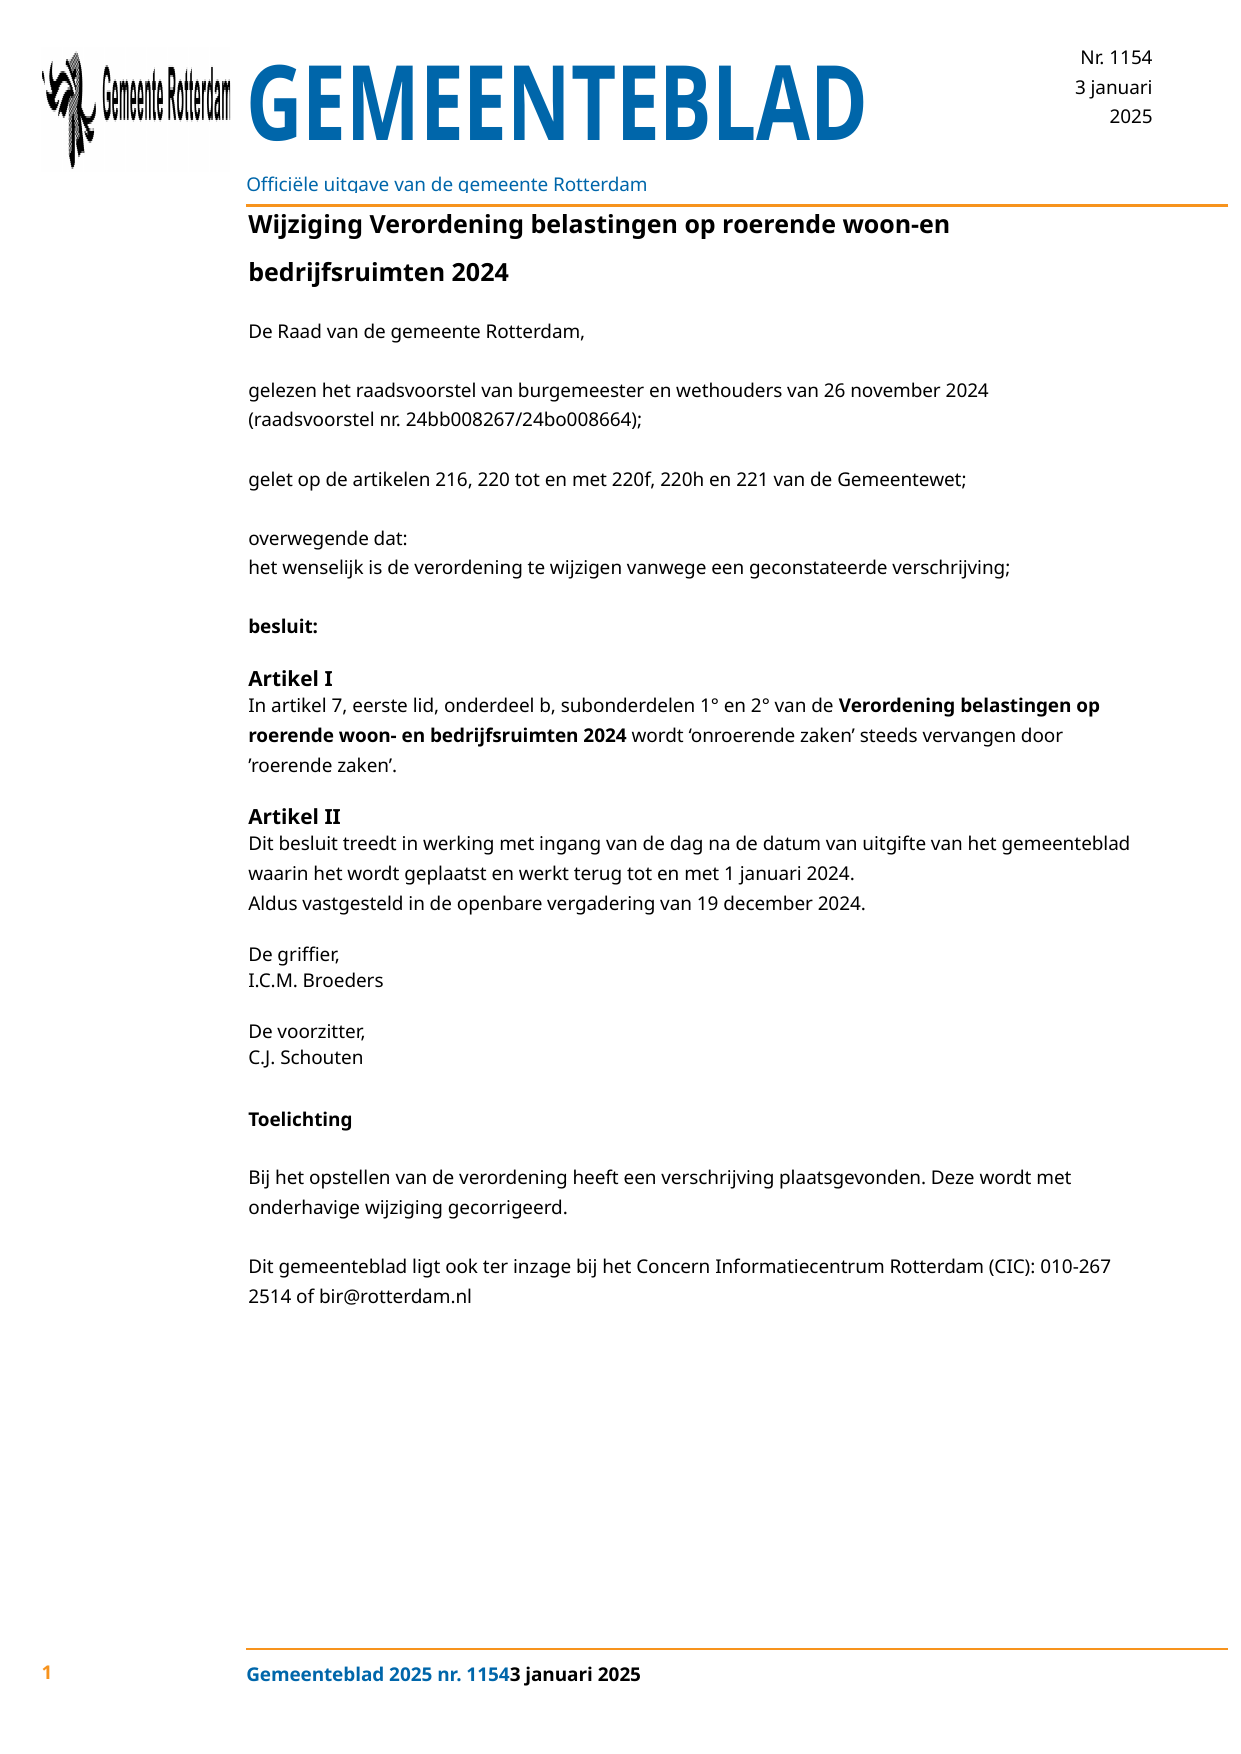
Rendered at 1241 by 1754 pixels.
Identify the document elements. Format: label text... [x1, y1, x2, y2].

text gelezen het raadsvoorstel van burgemeester en wethouders van 26 november 2024 [248, 377, 1152, 403]
text Dit gemeenteblad ligt ook ter inzage bij het Concern Informatiecentrum Rotterdam (CIC): 010-267 2514 of bir@rotterdam.nl [248, 1253, 1152, 1308]
text In artikel 7, eerste lid, onderdeel b, subonderdelen 1° en 2° van de Verordening belastingen op roerende woon- en bedrijfsruimten 2024 wordt ‘onroerende zaken’ steeds vervangen door ’roerende zaken’. [248, 693, 1152, 777]
text Dit besluit treedt in werking met ingang van de dag na de datum van uitgifte van het gemeenteblad waarin het wordt geplaatst en werkt terug tot en met 1 januari 2024. [248, 831, 1152, 886]
text overwegende dat: [248, 525, 1152, 551]
text Wijziging Verordening belastingen op roerende woon-en bedrijfsruimten 2024 [248, 207, 1152, 288]
text Bij het opstellen van de verordening heeft een verschrijving plaatsgevonden. Deze wordt met onderhavige wijziging gecorrigeerd. [248, 1164, 1152, 1220]
text De griffier, [248, 941, 1152, 967]
text Artikel II [248, 802, 1152, 831]
text Aldus vastgesteld in de openbare vergadering van 19 december 2024. [248, 890, 1152, 916]
text het wenselijk is de verordening te wijzigen vanwege een geconstateerde verschrijving; [248, 554, 1152, 580]
text I.C.M. Broeders [248, 967, 1152, 993]
text De Raad van de gemeente Rotterdam, [248, 318, 1152, 344]
text besluit: [248, 614, 1152, 639]
text C.J. Schouten [248, 1044, 1152, 1070]
text gelet op de artikelen 216, 220 tot en met 220f, 220h en 221 van de Gemeentewet; [248, 466, 1152, 492]
text De voorzitter, [248, 1018, 1152, 1044]
text (raadsvoorstel nr. 24bb008267/24bo008664); [248, 407, 1152, 432]
picture [41, 47, 231, 172]
text Toelichting [248, 1096, 1152, 1135]
text Artikel I [248, 664, 1152, 693]
